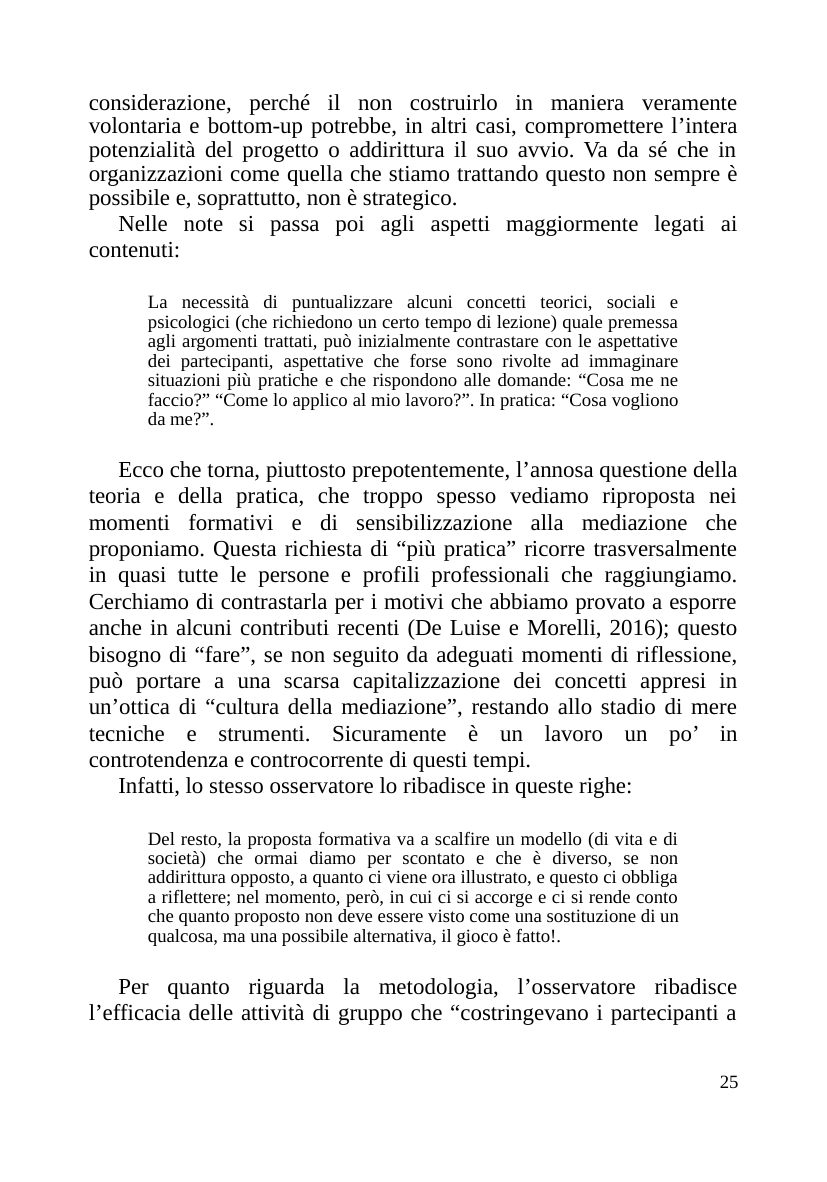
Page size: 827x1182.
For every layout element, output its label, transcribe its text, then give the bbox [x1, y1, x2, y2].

text Per quanto riguarda la metodologia, l’osservatore ribadisce l’efficacia delle attività di gruppo che “costringevano i partecipanti a [88, 973, 738, 1026]
text Del resto, la proposta formativa va a scalfire un modello (di vita e di società) che ormai diamo per scontato e che è diverso, se non addirittura opposto, a quanto ci viene ora illustrato, e questo ci obbliga a riflettere; nel momento, però, in cui ci si accorge e ci si rende conto che quanto proposto non deve essere visto come una sostituzione di un qualcosa, ma una possibile alternativa, il gioco è fatto!. [148, 827, 679, 946]
text La necessità di puntualizzare alcuni concetti teorici, sociali e psicologici (che richiedono un certo tempo di lezione) quale premessa agli argomenti trattati, può inizialmente contrastare con le aspettative dei partecipanti, aspettative che forse sono rivolte ad immaginare situazioni più pratiche e che rispondono alle domande: “Cosa me ne faccio?” “Come lo applico al mio lavoro?”. In pratica: “Cosa vogliono da me?”. [148, 291, 679, 430]
text Ecco che torna, piuttosto prepotentemente, l’annosa questione della teoria e della pratica, che troppo spesso vediamo riproposta nei momenti formativi e di sensibilizzazione alla mediazione che proponiamo. Questa richiesta di “più pratica” ricorre trasversalmente in quasi tutte le persone e profili professionali che raggiungiamo. Cerchiamo di contrastarla per i motivi che abbiamo provato a esporre anche in alcuni contributi recenti (De Luise e Morelli, 2016); questo bisogno di “fare”, se non seguito da adeguati momenti di riflessione, può portare a una scarsa capitalizzazione dei concetti appresi in un’ottica di “cultura della mediazione”, restando allo stadio di mere tecniche e strumenti. Sicuramente è un lavoro un po’ in controtendenza e controcorrente di questi tempi. [88, 456, 738, 772]
text Infatti, lo stesso osservatore lo ribadisce in queste righe: [88, 772, 738, 799]
text Nelle note si passa poi agli aspetti maggiormente legati ai contenuti: [88, 210, 738, 263]
text considerazione, perché il non costruirlo in maniera veramente volontaria e bottom-up potrebbe, in altri casi, compromettere l’intera potenzialità del progetto o addirittura il suo avvio. Va da sé che in organizzazioni come quella che stiamo trattando questo non sempre è possibile e, soprattutto, non è strategico. [88, 88, 738, 210]
